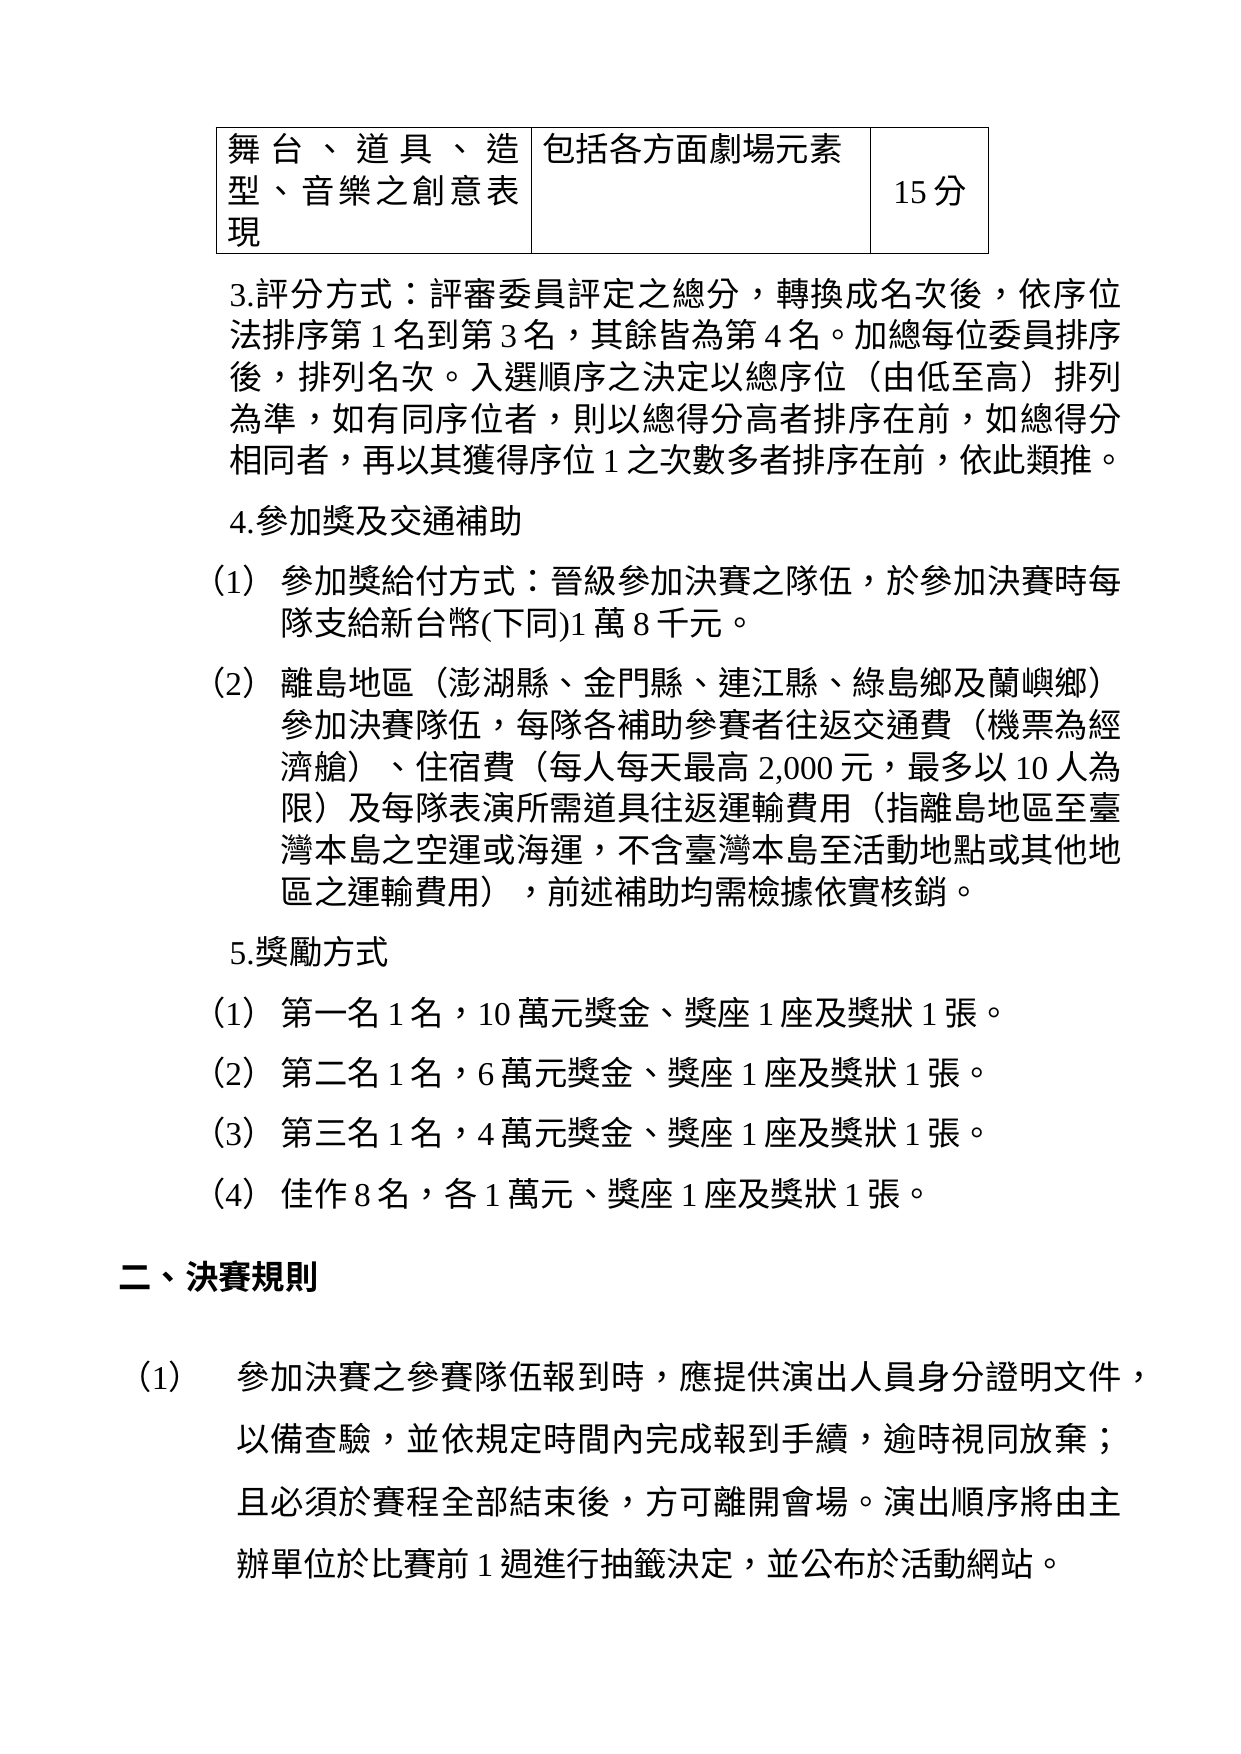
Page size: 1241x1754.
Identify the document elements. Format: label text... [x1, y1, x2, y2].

list 參加決賽之參賽隊伍報到時，應提供演出人員身分證明文件，以備查驗，並依規定時間內完成報到手續，逾時視同放棄；且必須於賽程全部結束後，方可離開會場。演出順序將由主辦單位於比賽前1週進行抽籤決定，並公布於活動網站。 [118, 1333, 1122, 1583]
list 佳作8名，各1萬元、獎座1座及獎狀1張。 [192, 1173, 1122, 1214]
list 評分方式：評審委員評定之總分，轉換成名次後，依序位法排序第1名到第3名，其餘皆為第4名。加總每位委員排序後，排列名次。入選順序之決定以總序位（由低至高）排列為準，如有同序位者，則以總得分高者排序在前，如總得分相同者，再以其獲得序位1之次數多者排序在前，依此類推。 [229, 273, 1122, 481]
list 參加獎給付方式：晉級參加決賽之隊伍，於參加決賽時每隊支給新台幣(下同)1萬8千元。 [192, 560, 1122, 644]
list 參加獎及交通補助 [229, 500, 1122, 542]
text 二、決賽規則 [118, 1233, 1122, 1296]
table_cell 15分 [871, 128, 988, 253]
list 獎勵方式 [229, 931, 1122, 973]
list 離島地區（澎湖縣、金門縣、連江縣、綠島鄉及蘭嶼鄉）參加決賽隊伍，每隊各補助參賽者往返交通費（機票為經濟艙）、住宿費（每人每天最高2,000元，最多以10人為限）及每隊表演所需道具往返運輸費用（指離島地區至臺灣本島之空運或海運，不含臺灣本島至活動地點或其他地區之運輸費用），前述補助均需檢據依實核銷。 [192, 662, 1122, 912]
list 第二名1名，6萬元獎金、獎座1座及獎狀1張。 [192, 1052, 1122, 1094]
list 第一名1名，10萬元獎金、獎座1座及獎狀1張。 [192, 992, 1122, 1033]
table_cell 舞台、道具、造型、音樂之創意表現 [217, 128, 531, 253]
list 第三名1名，4萬元獎金、獎座1座及獎狀1張。 [192, 1112, 1122, 1154]
table_cell 包括各方面劇場元素 [532, 128, 870, 253]
